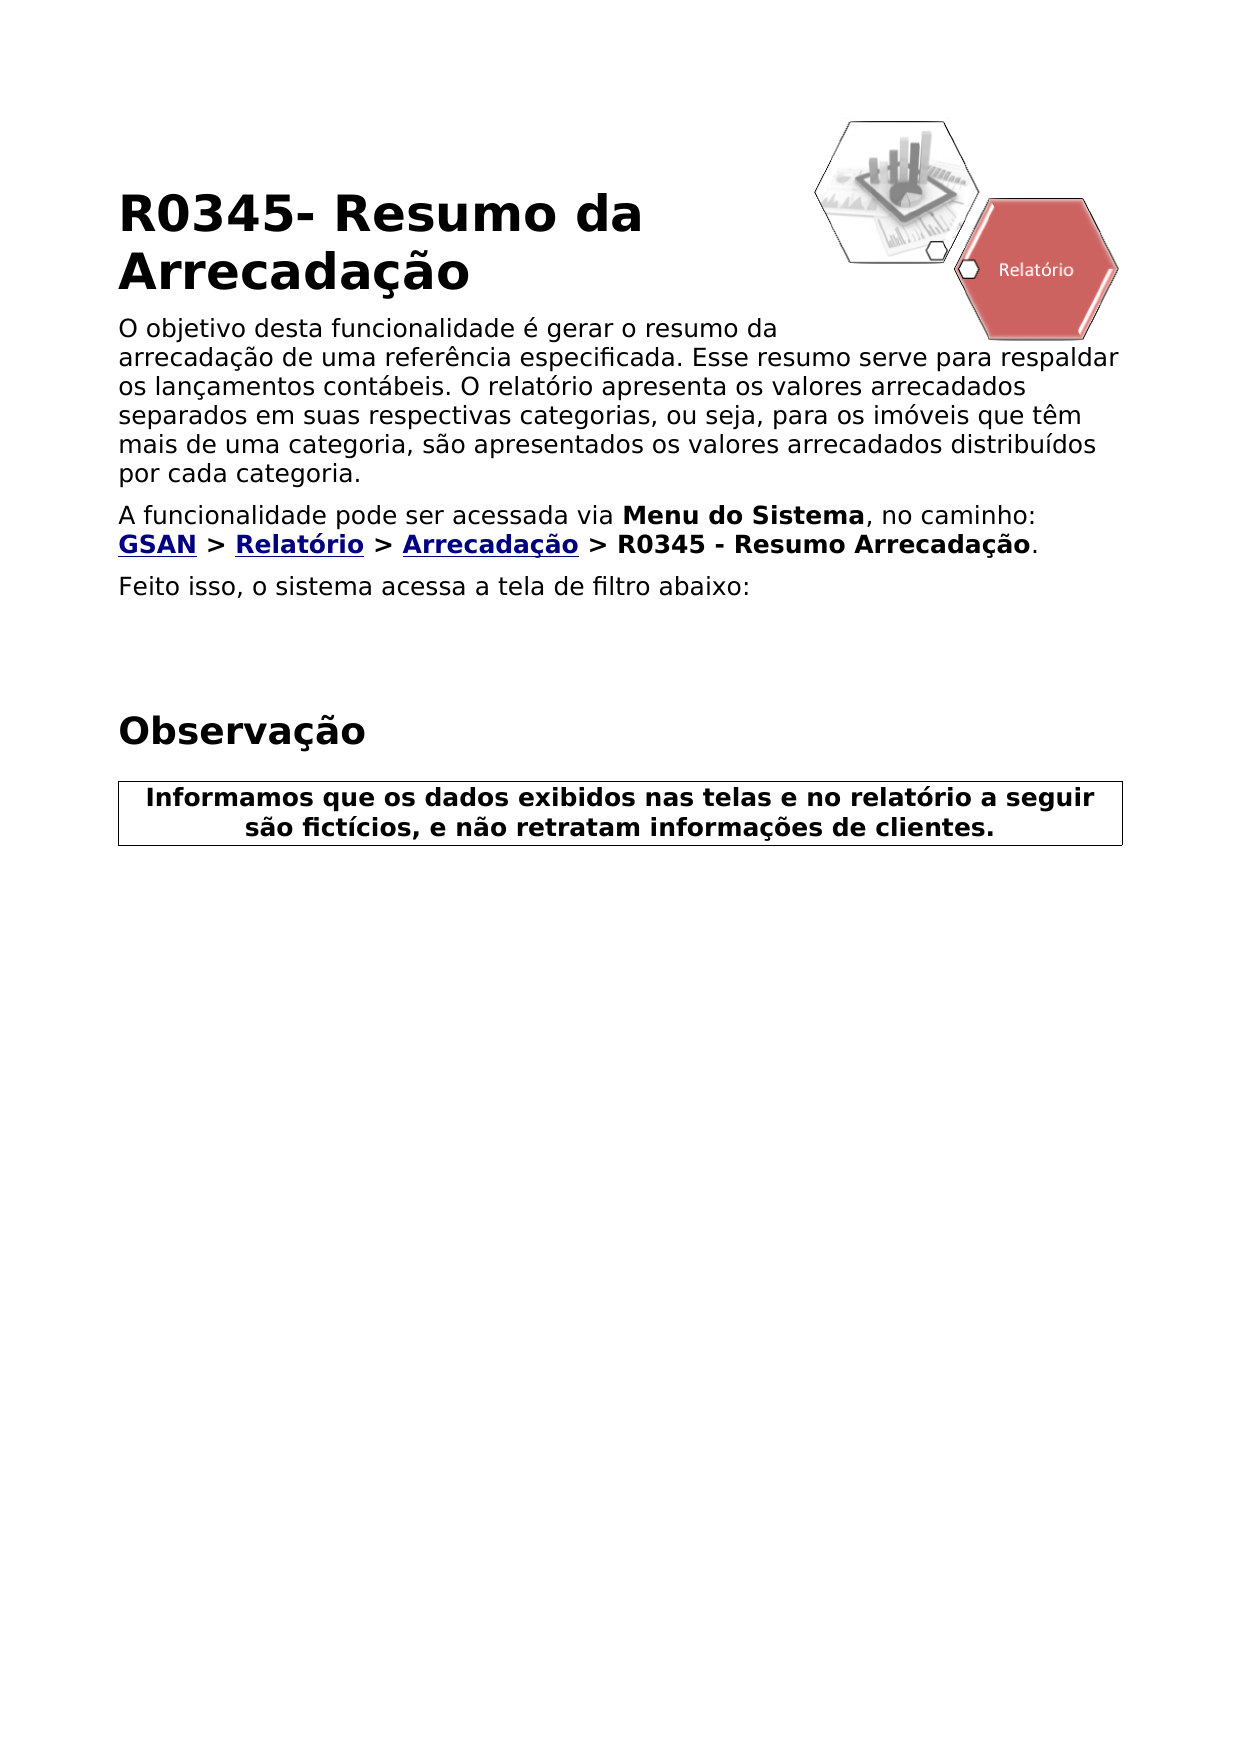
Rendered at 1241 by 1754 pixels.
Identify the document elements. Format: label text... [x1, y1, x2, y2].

text A funcionalidade pode ser acessada via Menu do Sistema, no caminho: GSAN > Relatório > Arrecadação > R0345 - Resumo Arrecadação. [118, 501, 1122, 559]
table_header Informamos que os dados exibidos nas telas e no relatório a seguir são fictícios, e não retratam informações de clientes. [119, 782, 1122, 845]
subtitle Observação [118, 709, 1122, 753]
picture [809, 118, 1123, 342]
text Feito isso, o sistema acessa a tela de filtro abaixo: [118, 572, 1122, 601]
text O objetivo desta funcionalidade é gerar o resumo da arrecadação de uma referência especificada. Esse resumo serve para respaldar os lançamentos contábeis. O relatório apresenta os valores arrecadados separados em suas respectivas categorias, ou seja, para os imóveis que têm mais de uma categoria, são apresentados os valores arrecadados distribuídos por cada categoria. [118, 314, 1122, 489]
subtitle R0345- Resumo da Arrecadação [118, 185, 809, 301]
